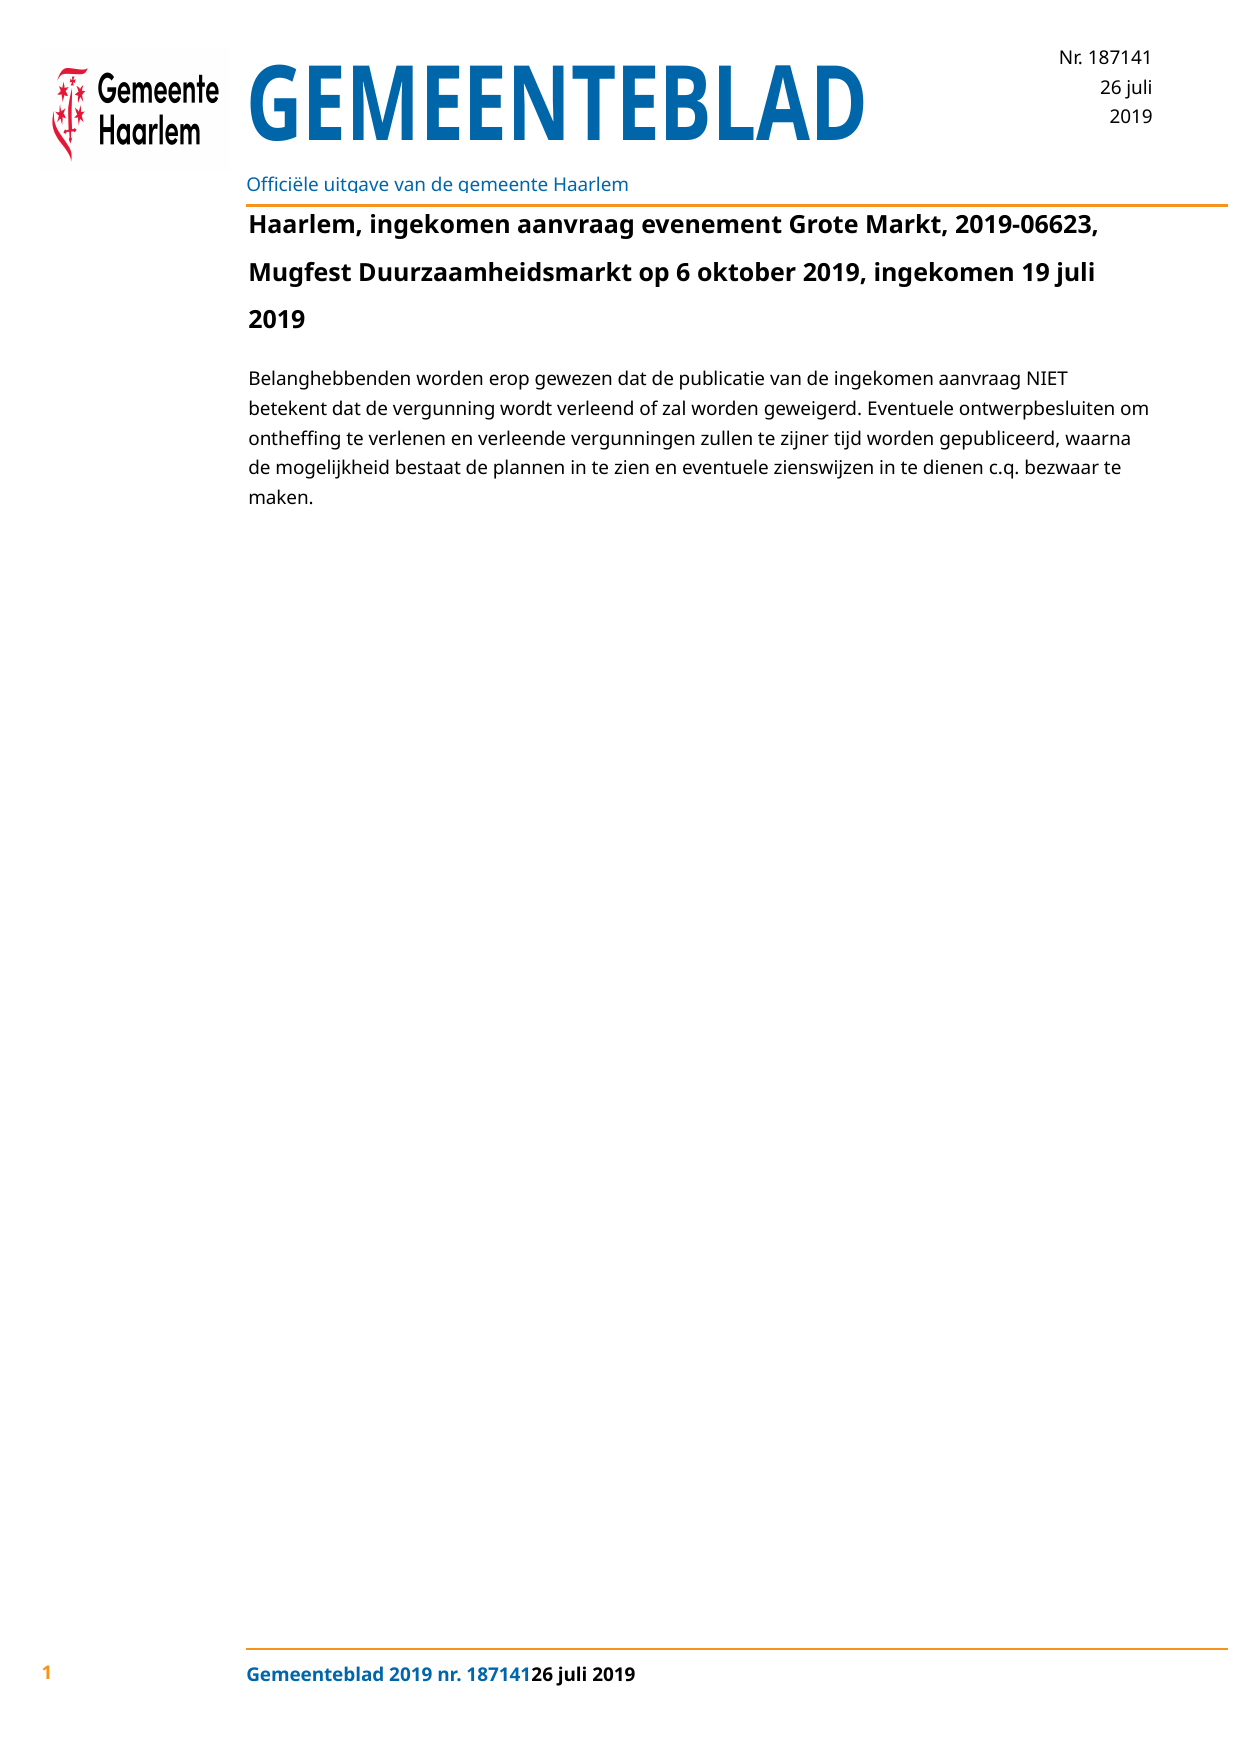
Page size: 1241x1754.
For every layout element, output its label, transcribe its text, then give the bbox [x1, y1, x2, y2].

picture [41, 47, 231, 172]
text Haarlem, ingekomen aanvraag evenement Grote Markt, 2019-06623, Mugfest Duurzaamheidsmarkt op 6 oktober 2019, ingekomen 19 juli 2019 [248, 207, 1152, 336]
text Belanghebbenden worden erop gewezen dat de publicatie van de ingekomen aanvraag NIET betekent dat de vergunning wordt verleend of zal worden geweigerd. Eventuele ontwerpbesluiten om ontheffing te verlenen en verleende vergunningen zullen te zijner tijd worden gepubliceerd, waarna de mogelijkheid bestaat de plannen in te zien en eventuele zienswijzen in te dienen c.q. bezwaar te maken. [248, 366, 1152, 509]
